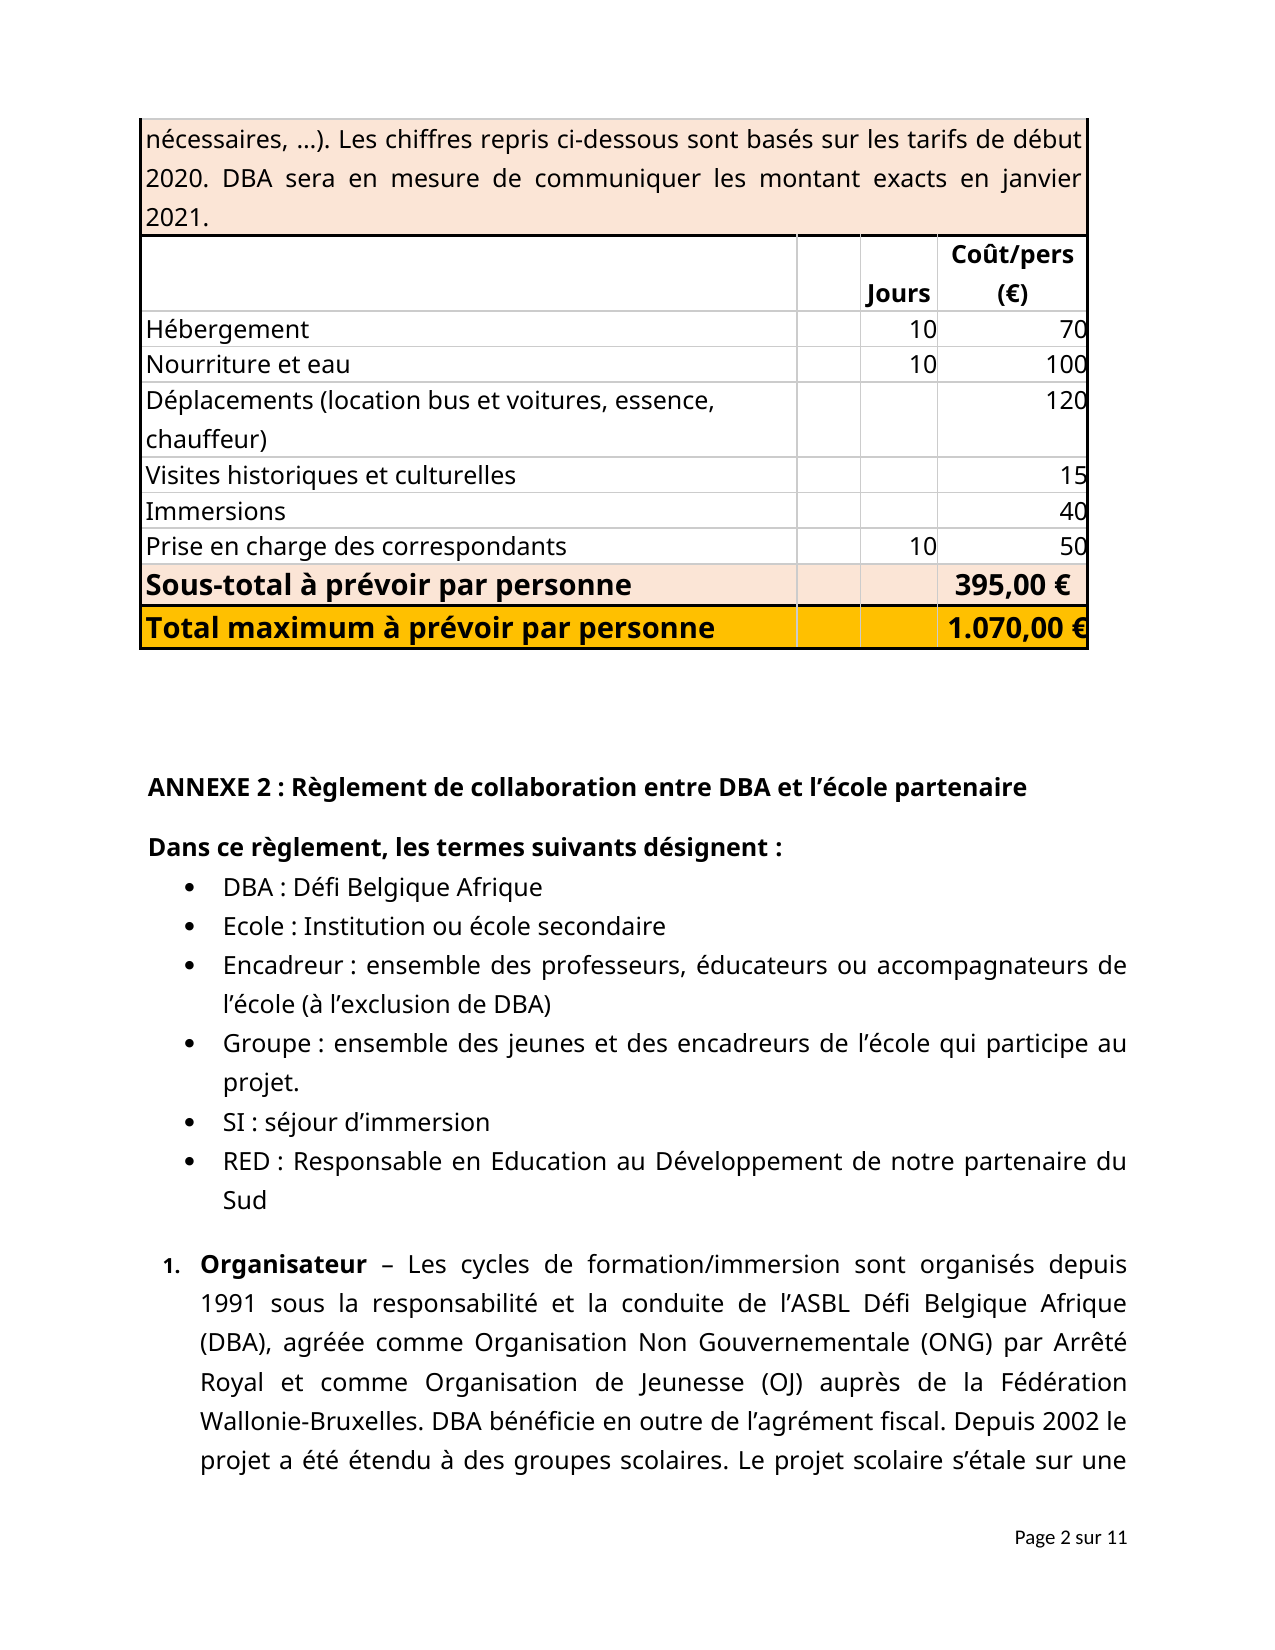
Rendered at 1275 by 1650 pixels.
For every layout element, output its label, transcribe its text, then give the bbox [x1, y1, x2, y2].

table_cell 15 [938, 458, 1086, 492]
list SI : séjour d’immersion [185, 1104, 1128, 1138]
table_cell [861, 383, 937, 456]
table_cell 120 [938, 383, 1086, 456]
text Dans ce règlement, les termes suivants désignent : [148, 830, 1128, 864]
table_cell [798, 529, 860, 563]
table_cell 10 [861, 347, 937, 381]
table_cell 10 [861, 312, 937, 346]
list Organisateur – Les cycles de formation/immersion sont organisés depuis 1991 sous la responsabilité et la conduite de l’ASBL Défi Belgique Afrique (DBA), agréée comme Organisation Non Gouvernementale (ONG) par Arrêté Royal et comme Organisation de Jeunesse (OJ) auprès de la Fédération Wallonie-Bruxelles. DBA bénéficie en outre de l’agrément fiscal. Depuis 2002 le projet a été étendu à des groupes scolaires. Le projet scolaire s’étale sur une [162, 1247, 1128, 1477]
table_cell Prise en charge des correspondants [142, 529, 796, 563]
table_cell [798, 237, 860, 310]
table_cell Jours [861, 237, 937, 310]
table_cell Nourriture et eau [142, 347, 796, 381]
table_cell Total maximum à prévoir par personne [142, 607, 796, 647]
table_cell [798, 312, 860, 346]
table_cell 70 [938, 312, 1086, 346]
list Encadreur : ensemble des professeurs, éducateurs ou accompagnateurs de l’école (à l’exclusion de DBA) [185, 948, 1128, 1021]
table_cell 40 [938, 493, 1086, 527]
list DBA : Défi Belgique Afrique [185, 869, 1128, 903]
table_cell [861, 565, 937, 604]
table_cell [861, 493, 937, 527]
table_cell 1.070,00 € [938, 607, 1086, 647]
text ANNEXE 2 : Règlement de collaboration entre DBA et l’école partenaire [148, 770, 1127, 804]
list RED : Responsable en Education au Développement de notre partenaire du Sud [185, 1143, 1128, 1217]
table_cell 10 [861, 529, 937, 563]
table_cell 100 [938, 347, 1086, 381]
table_cell 395,00 € [938, 565, 1086, 604]
table_cell Déplacements (location bus et voitures, essence, chauffeur) [142, 383, 796, 456]
list Groupe : ensemble des jeunes et des encadreurs de l’école qui participe au projet. [185, 1026, 1128, 1099]
table_cell [861, 607, 937, 647]
table_cell Immersions [142, 493, 796, 527]
table_cell [798, 493, 860, 527]
table_cell 50 [938, 529, 1086, 563]
table_cell [861, 458, 937, 492]
table_cell Hébergement [142, 312, 796, 346]
table_cell Visites historiques et culturelles [142, 458, 796, 492]
table_cell Sous-total à prévoir par personne [142, 565, 796, 604]
table_cell Coût/pers (€) [938, 237, 1086, 310]
table_cell [798, 607, 860, 647]
table_cell [798, 565, 860, 604]
table_cell [798, 383, 860, 456]
list Ecole : Institution ou école secondaire [185, 908, 1128, 942]
table_cell [798, 458, 860, 492]
table_cell [798, 347, 860, 381]
table_cell nécessaires, …). Les chiffres repris ci-dessous sont basés sur les tarifs de début 2020. DBA sera en mesure de communiquer les montant exacts en janvier 2021. [142, 120, 1086, 234]
table_cell [142, 237, 796, 310]
